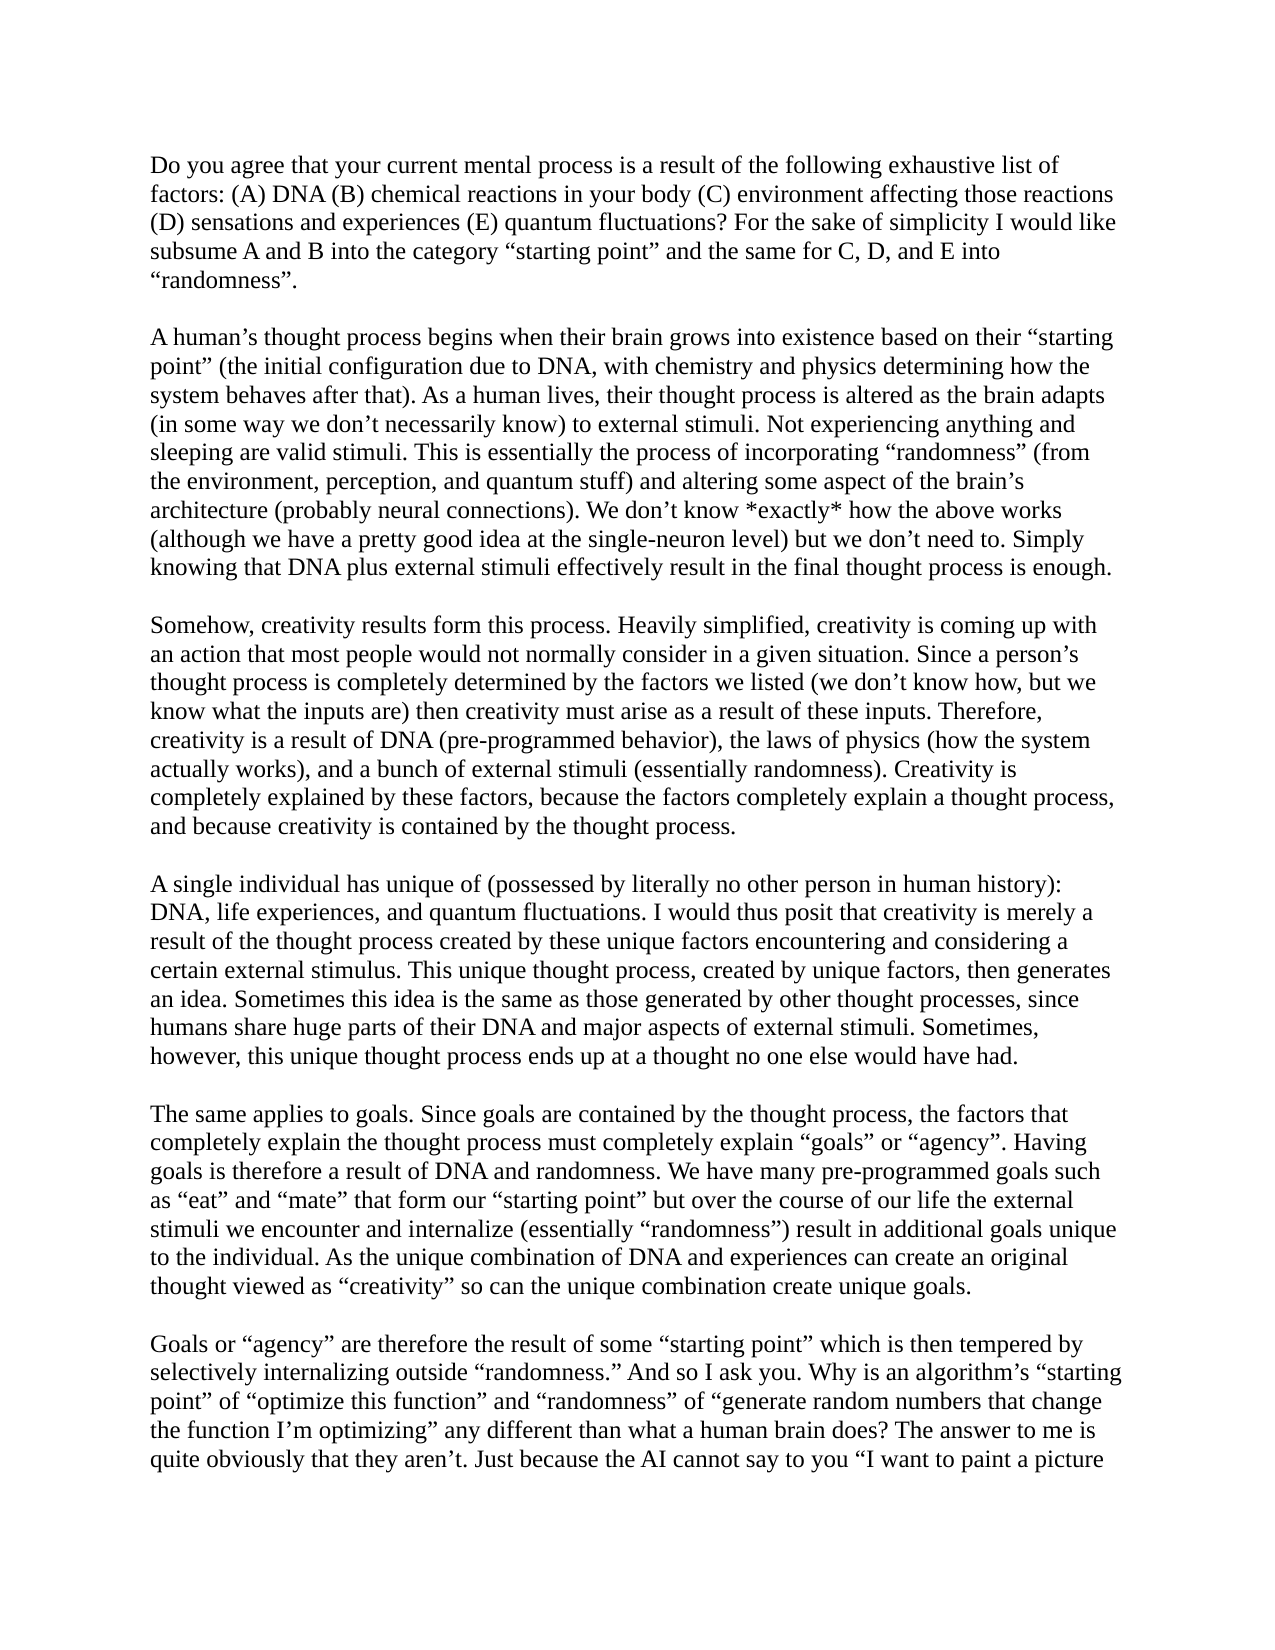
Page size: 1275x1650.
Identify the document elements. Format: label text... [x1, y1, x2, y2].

text Do you agree that your current mental process is a result of the following exhaustive list of factors: (A) DNA (B) chemical reactions in your body (C) environment affecting those reactions (D) sensations and experiences (E) quantum fluctuations? For the sake of simplicity I would like subsume A and B into the category “starting point” and the same for C, D, and E into “randomness”. [150, 150, 1125, 294]
text Goals or “agency” are therefore the result of some “starting point” which is then tempered by selectively internalizing outside “randomness.” And so I ask you. Why is an algorithm’s “starting point” of “optimize this function” and “randomness” of “generate random numbers that change the function I’m optimizing” any different than what a human brain does? The answer to me is quite obviously that they aren’t. Just because the AI cannot say to you “I want to paint a picture [150, 1329, 1125, 1472]
text A human’s thought process begins when their brain grows into existence based on their “starting point” (the initial configuration due to DNA, with chemistry and physics determining how the system behaves after that). As a human lives, their thought process is altered as the brain adapts (in some way we don’t necessarily know) to external stimuli. Not experiencing anything and sleeping are valid stimuli. This is essentially the process of incorporating “randomness” (from the environment, perception, and quantum stuff) and altering some aspect of the brain’s architecture (probably neural connections). We don’t know *exactly* how the above works (although we have a pretty good idea at the single-neuron level) but we don’t need to. Simply knowing that DNA plus external stimuli effectively result in the final thought process is enough. [150, 322, 1125, 581]
text A single individual has unique of (possessed by literally no other person in human history): DNA, life experiences, and quantum fluctuations. I would thus posit that creativity is merely a result of the thought process created by these unique factors encountering and considering a certain external stimulus. This unique thought process, created by unique factors, then generates an idea. Sometimes this idea is the same as those generated by other thought processes, since humans share huge parts of their DNA and major aspects of external stimuli. Sometimes, however, this unique thought process ends up at a thought no one else would have had. [150, 869, 1125, 1070]
text Somehow, creativity results form this process. Heavily simplified, creativity is coming up with an action that most people would not normally consider in a given situation. Since a person’s thought process is completely determined by the factors we listed (we don’t know how, but we know what the inputs are) then creativity must arise as a result of these inputs. Therefore, creativity is a result of DNA (pre-programmed behavior), the laws of physics (how the system actually works), and a bunch of external stimuli (essentially randomness). Creativity is completely explained by these factors, because the factors completely explain a thought process, and because creativity is contained by the thought process. [150, 610, 1125, 840]
text The same applies to goals. Since goals are contained by the thought process, the factors that completely explain the thought process must completely explain “goals” or “agency”. Having goals is therefore a result of DNA and randomness. We have many pre-programmed goals such as “eat” and “mate” that form our “starting point” but over the course of our life the external stimuli we encounter and internalize (essentially “randomness”) result in additional goals unique to the individual. As the unique combination of DNA and experiences can create an original thought viewed as “creativity” so can the unique combination create unique goals. [150, 1099, 1125, 1300]
